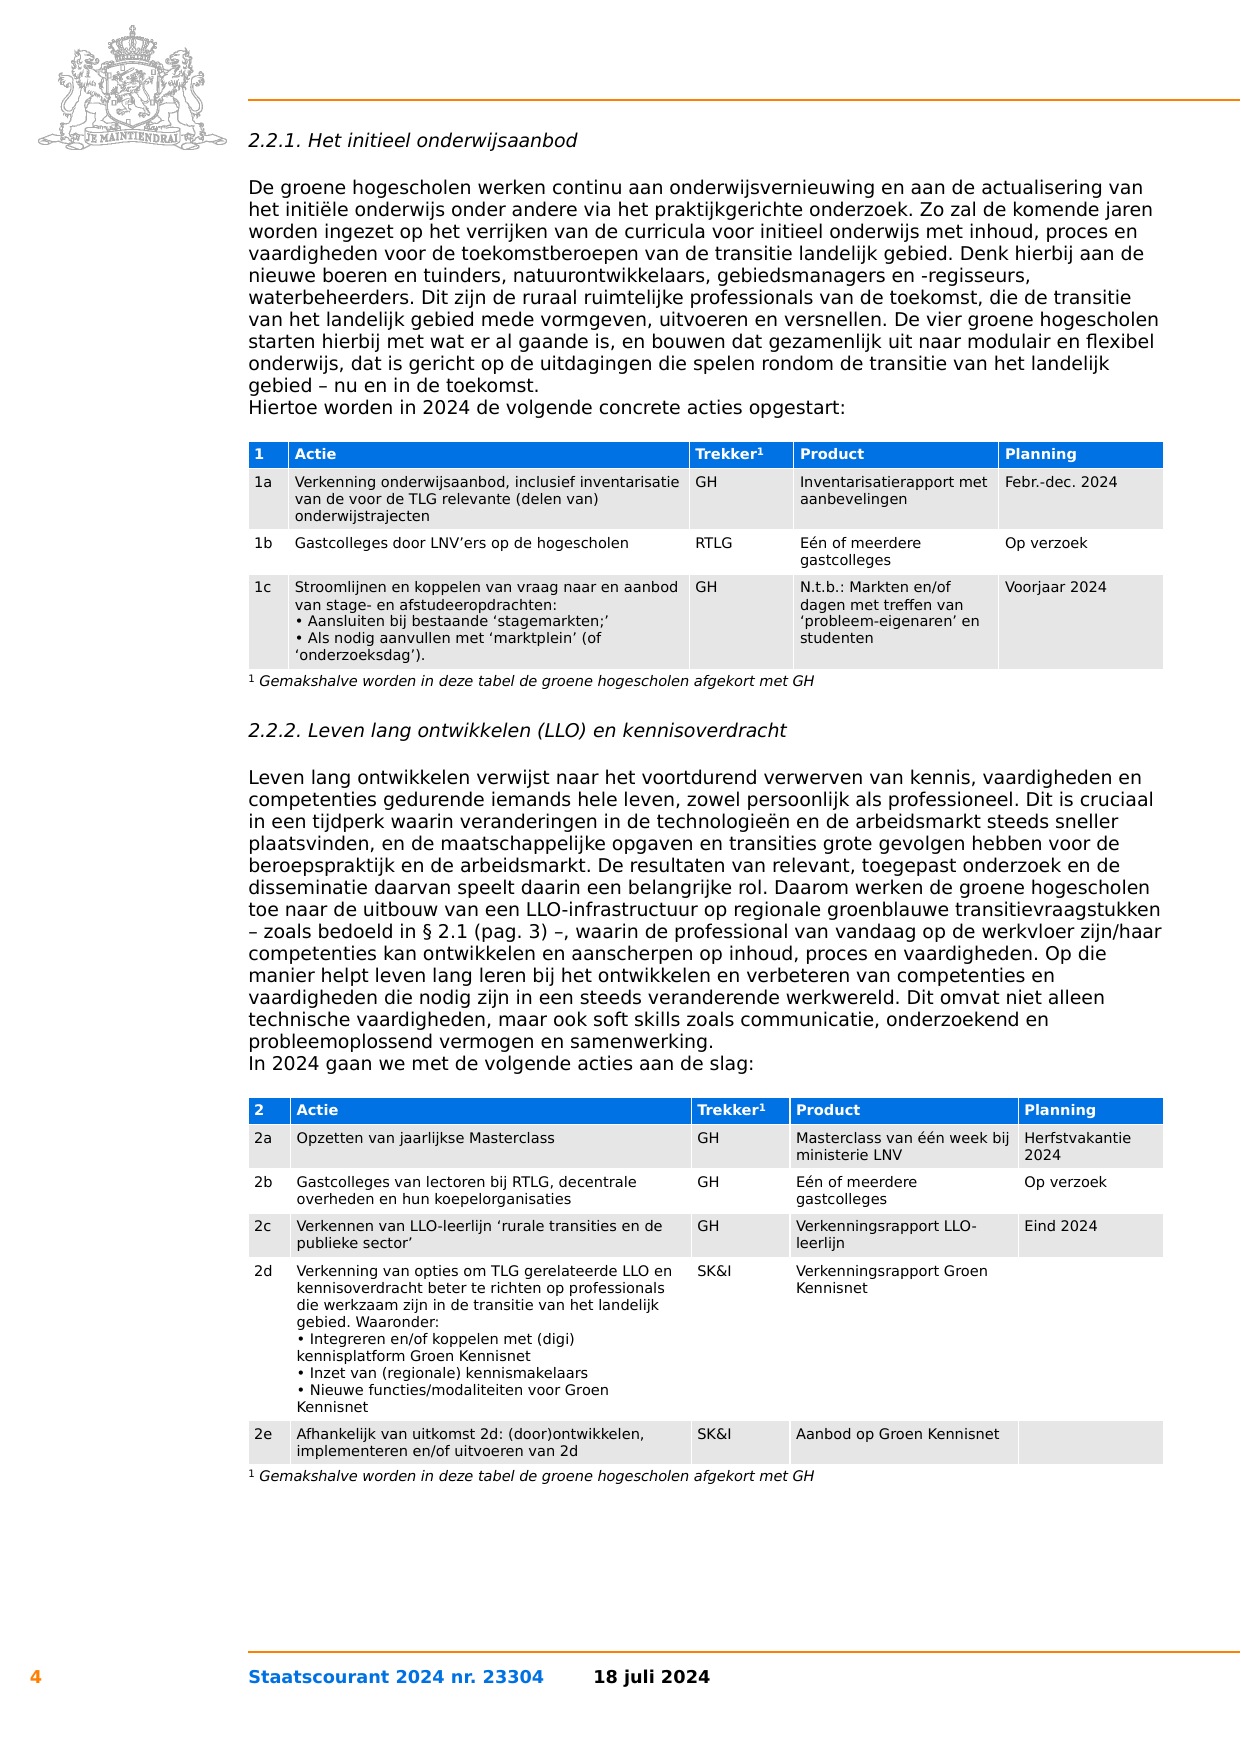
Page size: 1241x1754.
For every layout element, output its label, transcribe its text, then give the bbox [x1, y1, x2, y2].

table_header Product [791, 1098, 1018, 1124]
text Hiertoe worden in 2024 de volgende concrete acties opgestart: [248, 397, 1163, 419]
table_cell RTLG [690, 530, 793, 574]
table_cell Gastcolleges van lectoren bij RTLG, decentrale overheden en hun koepelorganisaties [291, 1169, 691, 1212]
table_header 1 [249, 442, 288, 468]
subtitle 2.2.1. Het initieel onderwijsaanbod [248, 130, 1163, 152]
table_cell 1b [249, 530, 288, 574]
table_cell 1 Gemakshalve worden in deze tabel de groene hogescholen afgekort met GH [248, 1466, 1163, 1485]
picture [38, 25, 227, 150]
table_cell Afhankelijk van uitkomst 2d: (door)ontwikkelen, implementeren en/of uitvoeren van 2d [291, 1421, 691, 1464]
table_header Trekker1 [692, 1098, 789, 1124]
table_cell 1 Gemakshalve worden in deze tabel de groene hogescholen afgekort met GH [248, 670, 1163, 690]
table_cell Eén of meerdere gastcolleges [794, 530, 998, 574]
table_cell SK&I [692, 1258, 789, 1420]
table_cell Inventarisatierapport met aanbevelingen [794, 469, 998, 529]
table_cell 1c [249, 575, 288, 669]
table_cell Op verzoek [1019, 1169, 1163, 1212]
table_cell [1019, 1258, 1163, 1420]
table_cell GH [692, 1169, 789, 1212]
table_cell 2b [249, 1169, 290, 1212]
table_header Planning [999, 442, 1163, 468]
table_cell GH [690, 575, 793, 669]
table_cell Herfstvakantie 2024 [1019, 1125, 1163, 1168]
text Leven lang ontwikkelen verwijst naar het voortdurend verwerven van kennis, vaardigheden en competenties gedurende iemands hele leven, zowel persoonlijk als professioneel. Dit is cruciaal in een tijdperk waarin veranderingen in de technologieën en de arbeidsmarkt steeds sneller plaatsvinden, en de maatschappelijke opgaven en transities grote gevolgen hebben voor de beroepspraktijk en de arbeidsmarkt. De resultaten van relevant, toegepast onderzoek en de disseminatie daarvan speelt daarin een belangrijke rol. Daarom werken de groene hogescholen toe naar de uitbouw van een LLO-infrastructuur op regionale groenblauwe transitievraagstukken – zoals bedoeld in § 2.1 (pag. 3) –, waarin de professional van vandaag op de werkvloer zijn/haar competenties kan ontwikkelen en aanscherpen op inhoud, proces en vaardigheden. Op die manier helpt leven lang leren bij het ontwikkelen en verbeteren van competenties en vaardigheden die nodig zijn in een steeds veranderende werkwereld. Dit omvat niet alleen technische vaardigheden, maar ook soft skills zoals communicatie, onderzoekend en probleemoplossend vermogen en samenwerking. [248, 767, 1163, 1052]
table_header 2 [249, 1098, 290, 1124]
text De groene hogescholen werken continu aan onderwijsvernieuwing en aan de actualisering van het initiële onderwijs onder andere via het praktijkgerichte onderzoek. Zo zal de komende jaren worden ingezet op het verrijken van de curricula voor initieel onderwijs met inhoud, proces en vaardigheden voor de toekomstberoepen van de transitie landelijk gebied. Denk hierbij aan de nieuwe boeren en tuinders, natuurontwikkelaars, gebiedsmanagers en -regisseurs, waterbeheerders. Dit zijn de ruraal ruimtelijke professionals van de toekomst, die de transitie van het landelijk gebied mede vormgeven, uitvoeren en versnellen. De vier groene hogescholen starten hierbij met wat er al gaande is, en bouwen dat gezamenlijk uit naar modulair en flexibel onderwijs, dat is gericht op de uitdagingen die spelen rondom de transitie van het landelijk gebied – nu en in de toekomst. [248, 177, 1163, 397]
table_cell Verkennen van LLO-leerlijn ‘rurale transities en de publieke sector’ [291, 1214, 691, 1257]
table_cell Op verzoek [999, 530, 1163, 574]
table_cell Voorjaar 2024 [999, 575, 1163, 669]
table_cell Febr.-dec. 2024 [999, 469, 1163, 529]
table_cell 2e [249, 1421, 290, 1464]
subtitle 2.2.2. Leven lang ontwikkelen (LLO) en kennisoverdracht [248, 720, 1163, 742]
table_cell Stroomlijnen en koppelen van vraag naar en aanbod van stage- en afstudeeropdrachten: • Aansluiten bij bestaande ‘stagemarkten;’ • Als nodig aanvullen met ‘marktplein’ (of ‘onderzoeksdag’). [289, 575, 689, 669]
table_cell GH [692, 1125, 789, 1168]
table_cell Eén of meerdere gastcolleges [791, 1169, 1018, 1212]
table_header Actie [291, 1098, 691, 1124]
table_cell 2a [249, 1125, 290, 1168]
table_cell Verkenningsrapport Groen Kennisnet [791, 1258, 1018, 1420]
table_cell GH [692, 1214, 789, 1257]
table_header Product [794, 442, 998, 468]
table_cell N.t.b.: Markten en/of dagen met treffen van ‘probleem-eigenaren’ en studenten [794, 575, 998, 669]
table_cell GH [690, 469, 793, 529]
table_cell 1a [249, 469, 288, 529]
table_header Planning [1019, 1098, 1163, 1124]
table_cell Masterclass van één week bij ministerie LNV [791, 1125, 1018, 1168]
table_cell 2d [249, 1258, 290, 1420]
table_cell SK&I [692, 1421, 789, 1464]
table_cell 2c [249, 1214, 290, 1257]
table_cell Aanbod op Groen Kennisnet [791, 1421, 1018, 1464]
table_cell Verkenning van opties om TLG gerelateerde LLO en kennisoverdracht beter te richten op professionals die werkzaam zijn in de transitie van het landelijk gebied. Waaronder: • Integreren en/of koppelen met (digi) kennisplatform Groen Kennisnet • Inzet van (regionale) kennismakelaars • Nieuwe functies/modaliteiten voor Groen Kennisnet [291, 1258, 691, 1420]
table_cell Opzetten van jaarlijkse Masterclass [291, 1125, 691, 1168]
table_cell Verkenningsrapport LLO-leerlijn [791, 1214, 1018, 1257]
table_cell Eind 2024 [1019, 1214, 1163, 1257]
text In 2024 gaan we met de volgende acties aan de slag: [248, 1052, 1163, 1074]
table_cell Verkenning onderwijsaanbod, inclusief inventarisatie van de voor de TLG relevante (delen van) onderwijstrajecten [289, 469, 689, 529]
table_cell Gastcolleges door LNV’ers op de hogescholen [289, 530, 689, 574]
table_header Actie [289, 442, 689, 468]
table_cell [1019, 1421, 1163, 1464]
table_header Trekker1 [690, 442, 793, 468]
